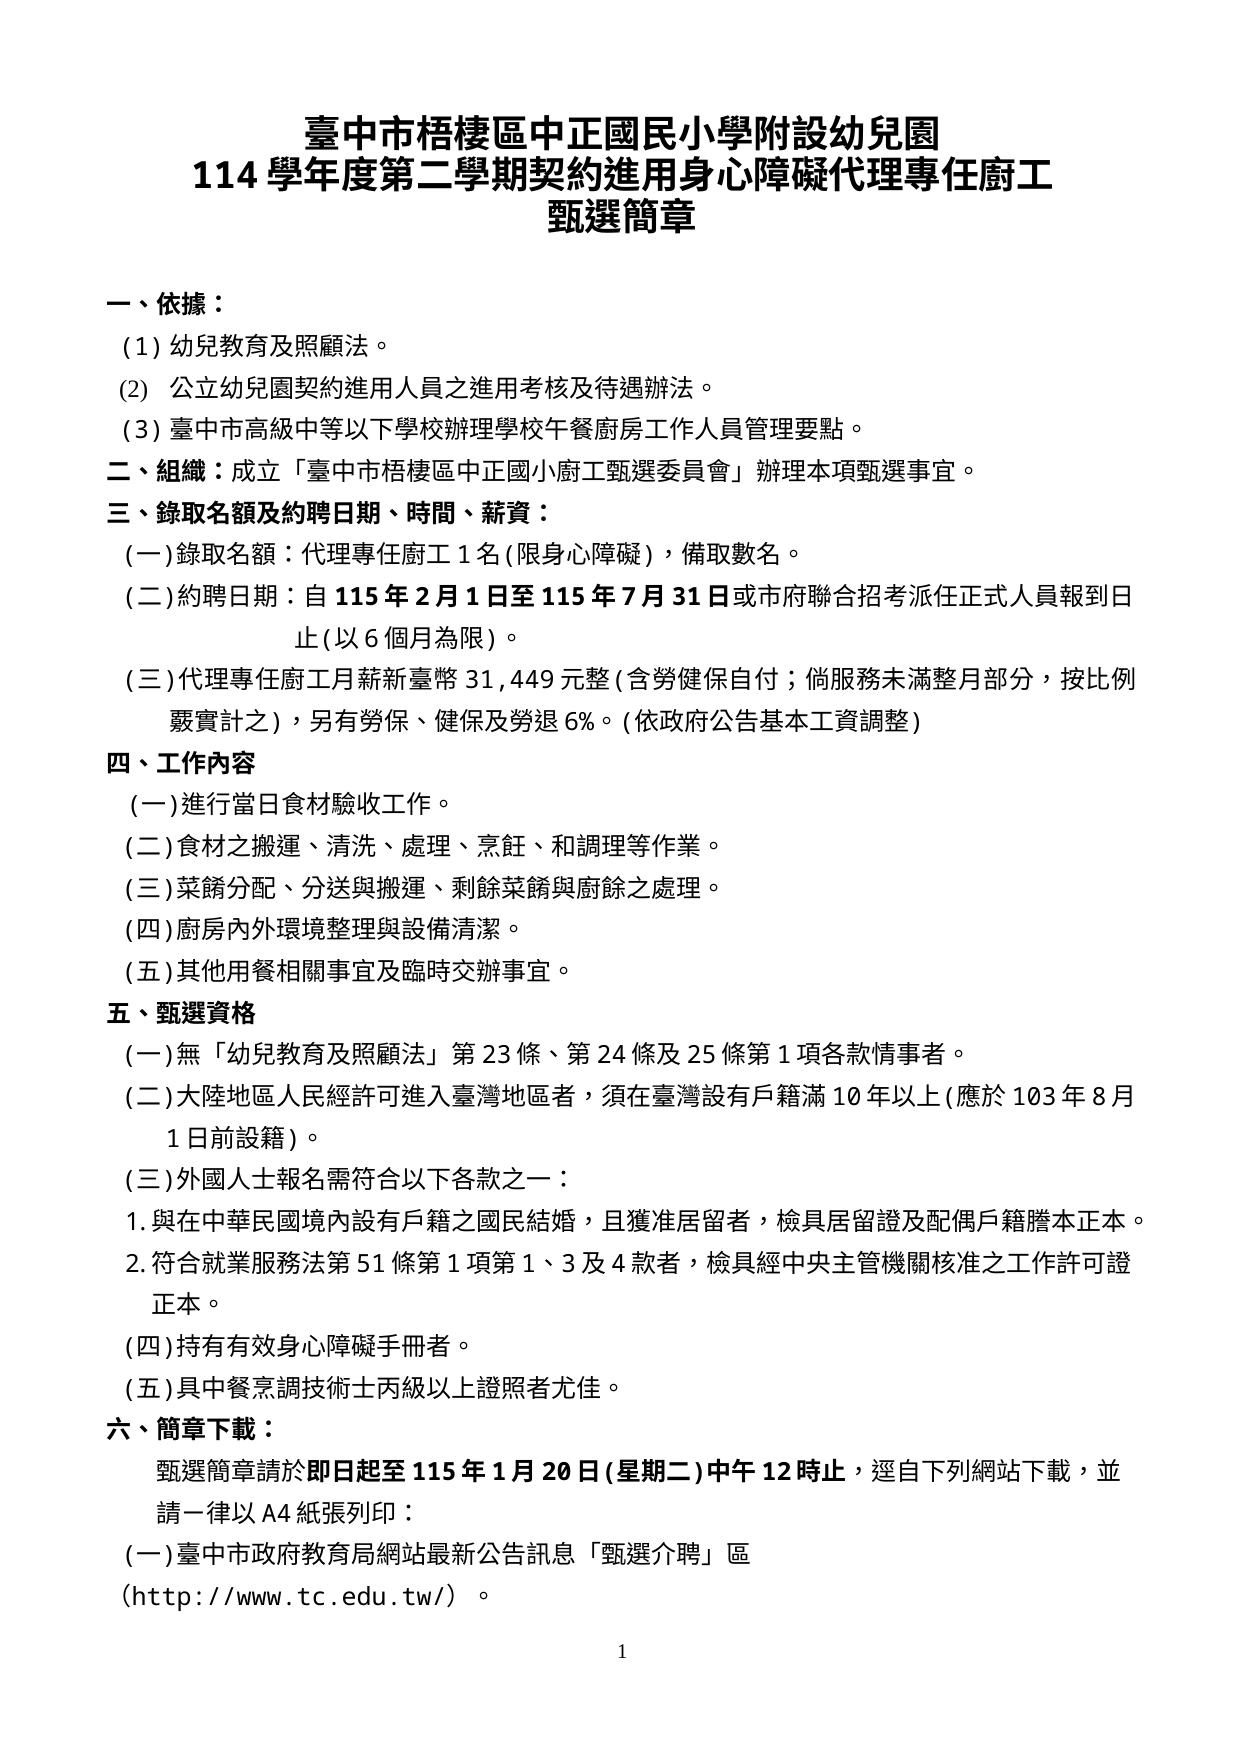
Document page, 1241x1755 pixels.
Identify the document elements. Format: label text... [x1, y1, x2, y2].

text 二、組織：成立「臺中市梧棲區中正國小廚工甄選委員會」辦理本項甄選事宜。 [106, 447, 1137, 489]
text 三、錄取名額及約聘日期、時間、薪資： [106, 489, 1137, 530]
text (二)大陸地區人民經許可進入臺灣地區者，須在臺灣設有戶籍滿10年以上(應於103年8月1日前設籍)。 [106, 1072, 1137, 1155]
text (一)臺中市政府教育局網站最新公告訊息「甄選介聘」區（http://www.tc.edu.tw/）。 [106, 1530, 1137, 1614]
text (四)持有有效身心障礙手冊者。 [106, 1322, 1137, 1364]
text (一)進行當日食材驗收工作。 [106, 780, 1137, 822]
text (三)外國人士報名需符合以下各款之一： [106, 1155, 1137, 1197]
text (五)其他用餐相關事宜及臨時交辦事宜。 [106, 947, 1137, 989]
text 五、甄選資格 [106, 989, 1137, 1030]
text (二)約聘日期：自115年2月1日至115年7月31日或市府聯合招考派任正式人員報到日止(以6個月為限)。 [106, 572, 1137, 655]
text 114學年度第二學期契約進用身心障礙代理專任廚工 [106, 155, 1137, 197]
list 符合就業服務法第51條第1項第1、3及4款者，檢具經中央主管機關核准之工作許可證正本。 [125, 1239, 1137, 1322]
text 四、工作內容 [106, 739, 1137, 780]
text 一、依據： [106, 280, 1137, 322]
text 六、簡章下載： [106, 1405, 1137, 1447]
list 臺中市高級中等以下學校辦理學校午餐廚房工作人員管理要點。 [119, 405, 1137, 447]
text 甄選簡章 [106, 197, 1137, 239]
list 與在中華民國境內設有戶籍之國民結婚，且獲准居留者，檢具居留證及配偶戶籍謄本正本。 [125, 1197, 1137, 1239]
text (二)食材之搬運、清洗、處理、烹飪、和調理等作業。 [106, 822, 1137, 864]
text (四)廚房內外環境整理與設備清潔。 [106, 905, 1137, 947]
text (五)具中餐烹調技術士丙級以上證照者尤佳。 [106, 1364, 1137, 1405]
text 臺中市梧棲區中正國民小學附設幼兒園 [106, 114, 1137, 155]
list 幼兒教育及照顧法。 [119, 322, 1137, 364]
text (三)菜餚分配、分送與搬運、剩餘菜餚與廚餘之處理。 [106, 864, 1137, 905]
text (三)代理專任廚工月薪新臺幣31,449元整(含勞健保自付；倘服務未滿整月部分，按比例覈實計之)，另有勞保、健保及勞退6%。(依政府公告基本工資調整) [106, 655, 1137, 739]
text 甄選簡章請於即日起至115年1月20日(星期二)中午12時止，逕自下列網站下載，並請ㄧ律以A4紙張列印： [156, 1447, 1137, 1530]
text (一)錄取名額：代理專任廚工1名(限身心障礙)，備取數名。 [106, 530, 1137, 572]
list 公立幼兒園契約進用人員之進用考核及待遇辦法。 [119, 364, 1137, 405]
text (一)無「幼兒教育及照顧法」第23條、第24條及25條第1項各款情事者。 [106, 1030, 1137, 1072]
